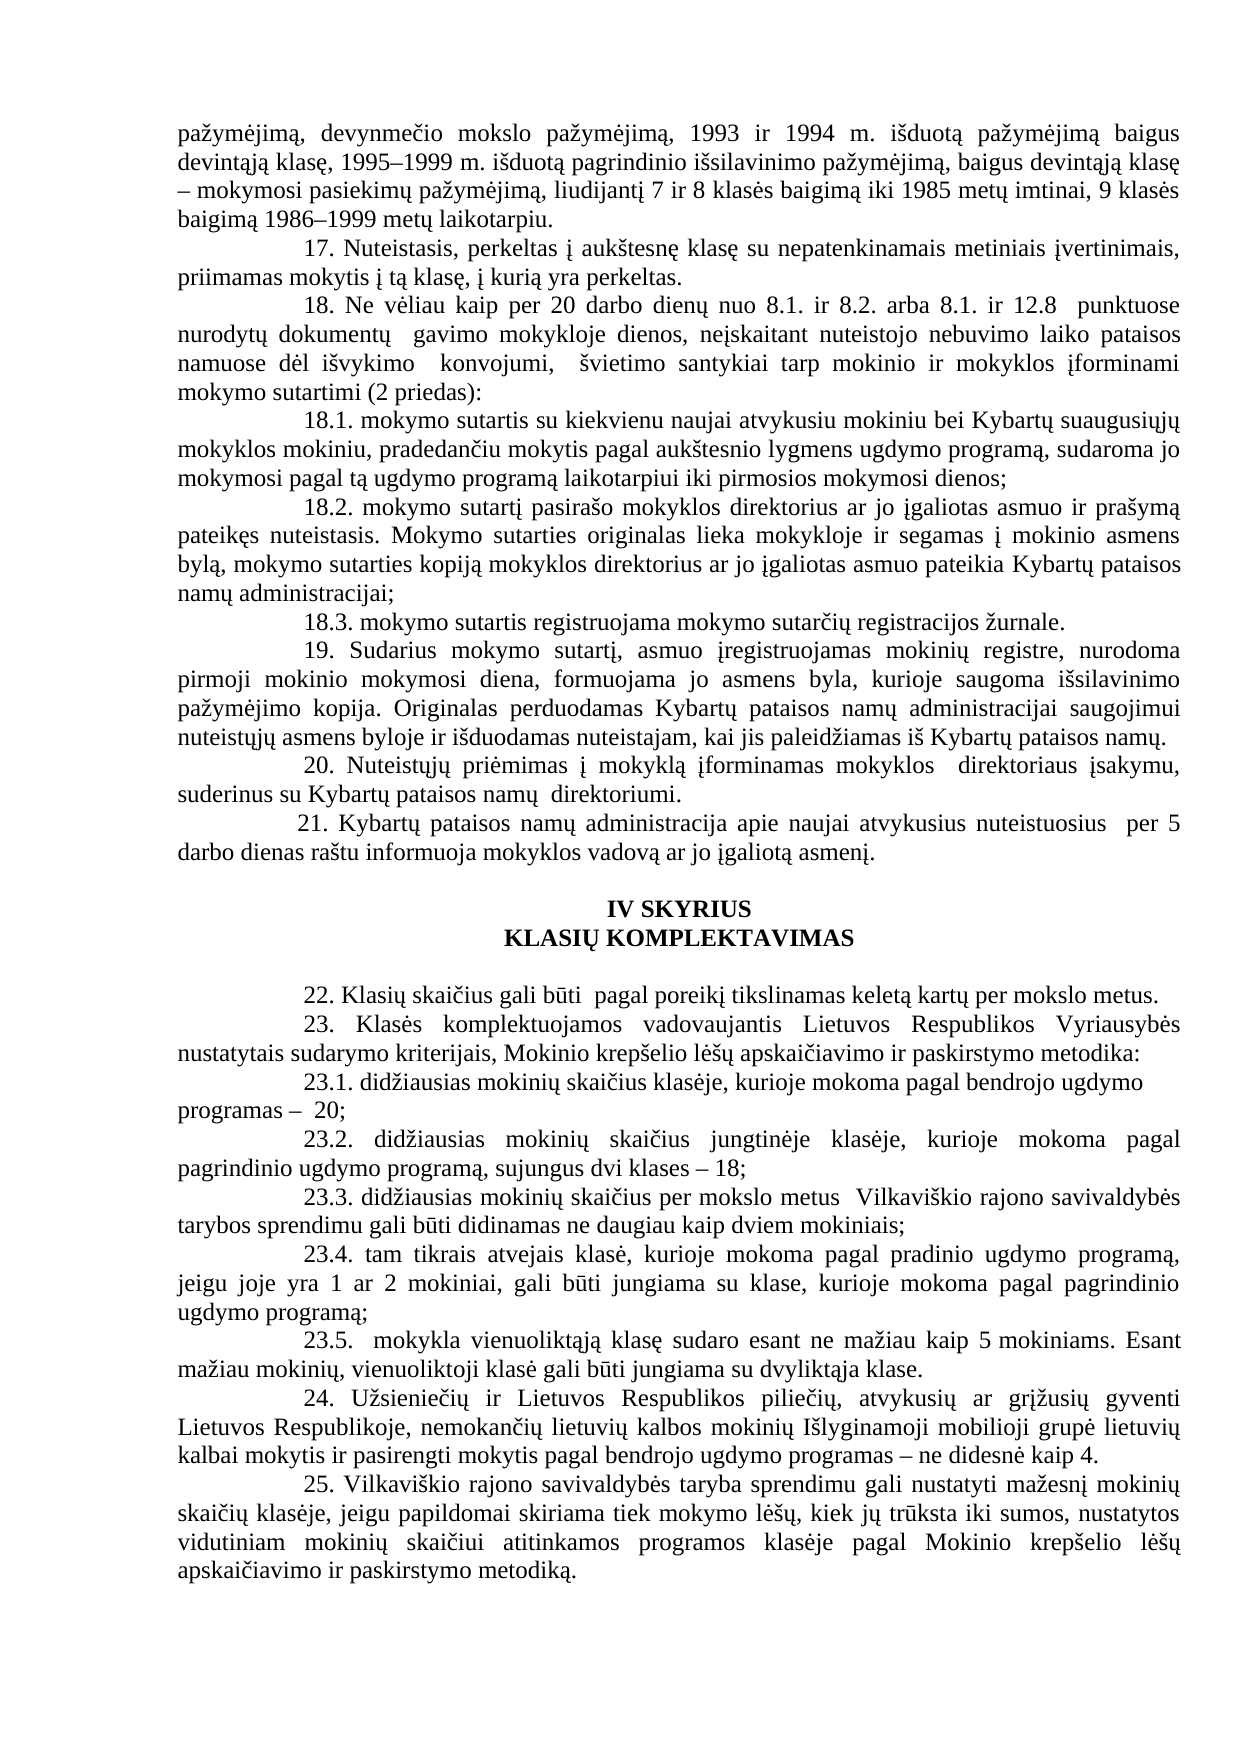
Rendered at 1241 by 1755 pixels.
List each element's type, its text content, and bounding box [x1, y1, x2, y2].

text IV SKYRIUS [177, 894, 1181, 923]
text 24. Užsieniečių ir Lietuvos Respublikos piliečių, atvykusių ar grįžusių gyventi Lietuvos Respublikoje, nemokančių lietuvių kalbos mokinių Išlyginamoji mobilioji grupė lietuvių kalbai mokytis ir pasirengti mokytis pagal bendrojo ugdymo programas – ne didesnė kaip 4. [177, 1383, 1181, 1469]
text pažymėjimą, devynmečio mokslo pažymėjimą, 1993 ir 1994 m. išduotą pažymėjimą baigus devintąją klasę, 1995–1999 m. išduotą pagrindinio išsilavinimo pažymėjimą, baigus devintąją klasę – mokymosi pasiekimų pažymėjimą, liudijantį 7 ir 8 klasės baigimą iki 1985 metų imtinai, 9 klasės baigimą 1986–1999 metų laikotarpiu. [177, 118, 1181, 233]
text 18. Ne vėliau kaip per 20 darbo dienų nuo 8.1. ir 8.2. arba 8.1. ir 12.8 punktuose nurodytų dokumentų gavimo mokykloje dienos, neįskaitant nuteistojo nebuvimo laiko pataisos namuose dėl išvykimo konvojumi, švietimo santykiai tarp mokinio ir mokyklos įforminami mokymo sutartimi (2 priedas): [177, 291, 1181, 406]
text 21. Kybartų pataisos namų administracija apie naujai atvykusius nuteistuosius per 5 darbo dienas raštu informuoja mokyklos vadovą ar jo įgaliotą asmenį. [177, 808, 1181, 866]
text 18.1. mokymo sutartis su kiekvienu naujai atvykusiu mokiniu bei Kybartų suaugusiųjų mokyklos mokiniu, pradedančiu mokytis pagal aukštesnio lygmens ugdymo programą, sudaroma jo mokymosi pagal tą ugdymo programą laikotarpiui iki pirmosios mokymosi dienos; [177, 406, 1181, 492]
text 23.2. didžiausias mokinių skaičius jungtinėje klasėje, kurioje mokoma pagal pagrindinio ugdymo programą, sujungus dvi klases – 18; [177, 1124, 1181, 1182]
text 20. Nuteistųjų priėmimas į mokyklą įforminamas mokyklos direktoriaus įsakymu, suderinus su Kybartų pataisos namų direktoriumi. [177, 751, 1181, 808]
text 23.3. didžiausias mokinių skaičius per mokslo metus Vilkaviškio rajono savivaldybės tarybos sprendimu gali būti didinamas ne daugiau kaip dviem mokiniais; [177, 1182, 1181, 1239]
text 23.1. didžiausias mokinių skaičius klasėje, kurioje mokoma pagal bendrojo ugdymo [177, 1067, 1181, 1096]
text 23.4. tam tikrais atvejais klasė, kurioje mokoma pagal pradinio ugdymo programą, jeigu joje yra 1 ar 2 mokiniai, gali būti jungiama su klase, kurioje mokoma pagal pagrindinio ugdymo programą; [177, 1239, 1181, 1326]
text 18.3. mokymo sutartis registruojama mokymo sutarčių registracijos žurnale. [177, 607, 1181, 636]
text 23.5. mokykla vienuoliktąją klasę sudaro esant ne mažiau kaip 5 mokiniams. Esant mažiau mokinių, vienuoliktoji klasė gali būti jungiama su dvyliktąja klase. [177, 1326, 1181, 1383]
text KLASIŲ KOMPLEKTAVIMAS [177, 923, 1181, 952]
text 18.2. mokymo sutartį pasirašo mokyklos direktorius ar jo įgaliotas asmuo ir prašymą pateikęs nuteistasis. Mokymo sutarties originalas lieka mokykloje ir segamas į mokinio asmens bylą, mokymo sutarties kopiją mokyklos direktorius ar jo įgaliotas asmuo pateikia Kybartų pataisos namų administracijai; [177, 492, 1181, 607]
text 23. klasės komplektuojamos vadovaujantis Lietuvos Respublikos Vyriausybės nustatytais sudarymo kriterijais, Mokinio krepšelio lėšų apskaičiavimo ir paskirstymo metodika: [177, 1009, 1181, 1067]
text 17. Nuteistasis, perkeltas į aukštesnę klasę su nepatenkinamais metiniais įvertinimais, priimamas mokytis į tą klasę, į kurią yra perkeltas. [177, 233, 1181, 291]
text 22. Klasių skaičius gali būti pagal poreikį tikslinamas keletą kartų per mokslo metus. [177, 981, 1181, 1009]
text 19. Sudarius mokymo sutartį, asmuo įregistruojamas mokinių registre, nurodoma pirmoji mokinio mokymosi diena, formuojama jo asmens byla, kurioje saugoma išsilavinimo pažymėjimo kopija. Originalas perduodamas Kybartų pataisos namų administracijai saugojimui nuteistųjų asmens byloje ir išduodamas nuteistajam, kai jis paleidžiamas iš Kybartų pataisos namų. [177, 636, 1181, 751]
text 25. Vilkaviškio rajono savivaldybės taryba sprendimu gali nustatyti mažesnį mokinių skaičių klasėje, jeigu papildomai skiriama tiek mokymo lėšų, kiek jų trūksta iki sumos, nustatytos vidutiniam mokinių skaičiui atitinkamos programos klasėje pagal Mokinio krepšelio lėšų apskaičiavimo ir paskirstymo metodiką. [177, 1469, 1181, 1584]
text programas – 20; [177, 1096, 1181, 1124]
